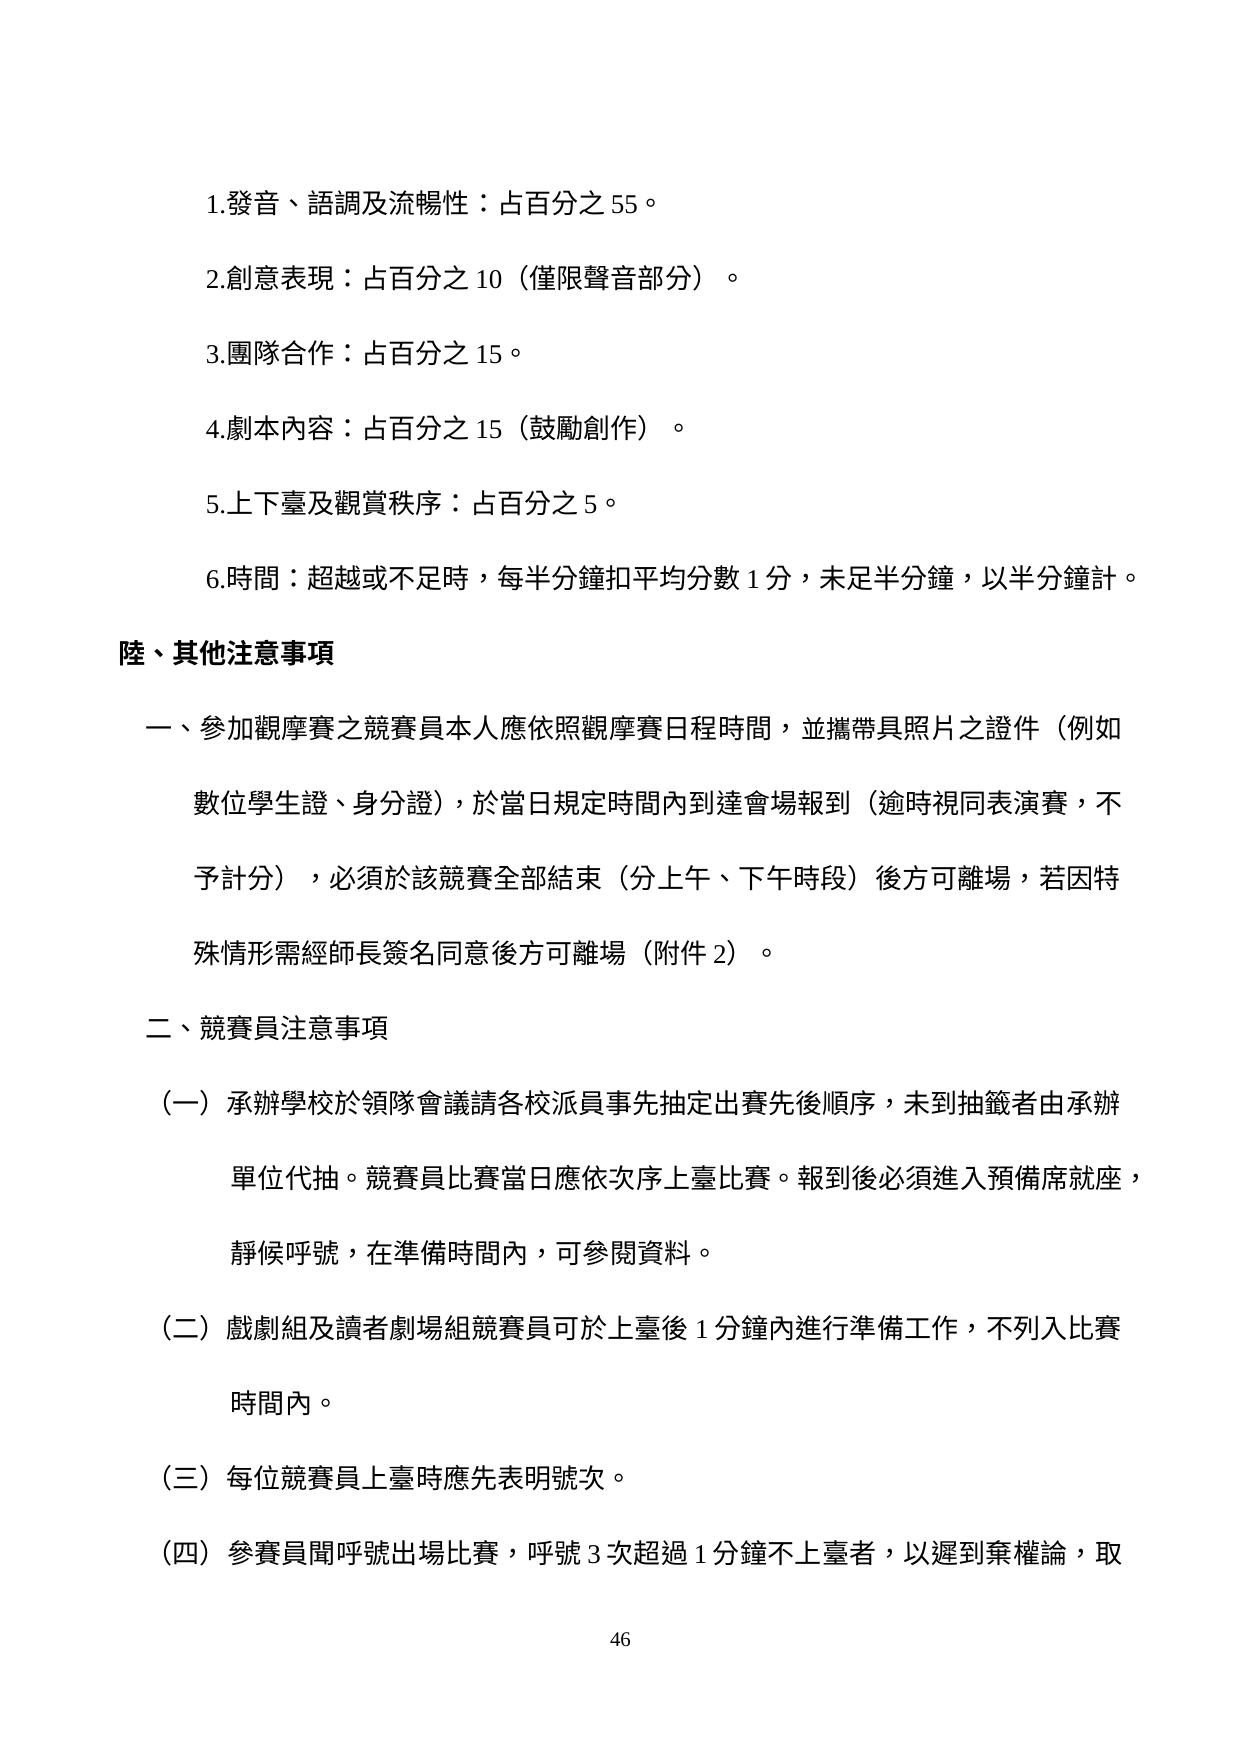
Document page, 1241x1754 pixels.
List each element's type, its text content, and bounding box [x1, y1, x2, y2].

text 3.團隊合作：占百分之15。 [206, 314, 1122, 389]
text （一）承辦學校於領隊會議請各校派員事先抽定出賽先後順序，未到抽籤者由承辦單位代抽。競賽員比賽當日應依次序上臺比賽。報到後必須進入預備席就座，靜候呼號，在準備時間內，可參閱資料。 [145, 1064, 1122, 1289]
text （四）參賽員聞呼號出場比賽，呼號3次超過1分鐘不上臺者，以遲到棄權論，取 [145, 1514, 1122, 1589]
text 一、參加觀摩賽之競賽員本人應依照觀摩賽日程時間，並攜帶具照片之證件（例如數位學生證、身分證），於當日規定時間內到達會場報到（逾時視同表演賽，不予計分），必須於該競賽全部結束（分上午、下午時段）後方可離場，若因特殊情形需經師長簽名同意後方可離場（附件2）。 [145, 689, 1122, 989]
text 6.時間：超越或不足時，每半分鐘扣平均分數1分，未足半分鐘，以半分鐘計。 [206, 539, 1122, 614]
text 4.劇本內容：占百分之15（鼓勵創作）。 [206, 389, 1122, 464]
text 5.上下臺及觀賞秩序：占百分之5。 [206, 464, 1122, 539]
text 二、競賽員注意事項 [145, 989, 1122, 1064]
text （三）每位競賽員上臺時應先表明號次。 [145, 1439, 1122, 1514]
text 陸、其他注意事項 [118, 614, 1122, 689]
text 2.創意表現：占百分之10（僅限聲音部分）。 [206, 239, 1122, 314]
text 1.發音、語調及流暢性：占百分之55。 [206, 164, 1122, 239]
text （二）戲劇組及讀者劇場組競賽員可於上臺後1分鐘內進行準備工作，不列入比賽時間內。 [145, 1289, 1122, 1439]
